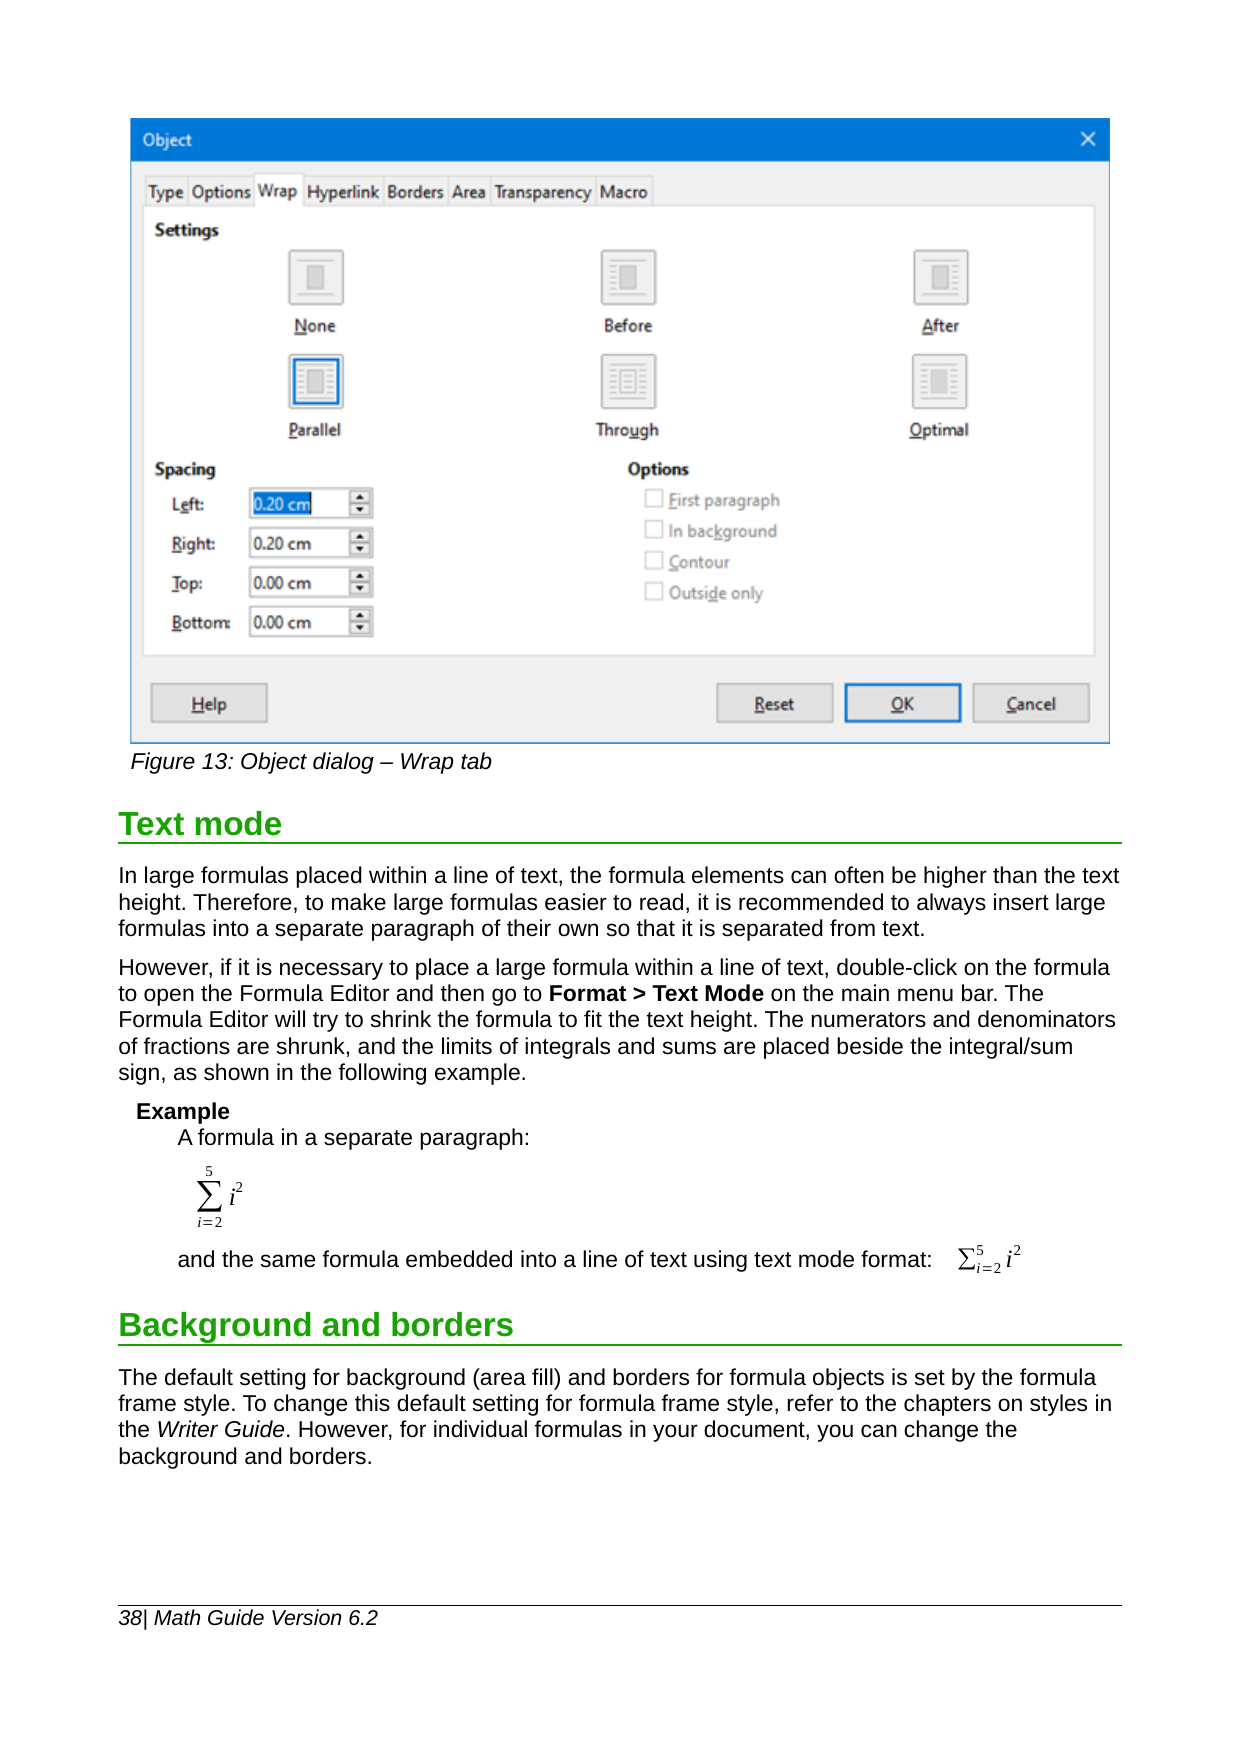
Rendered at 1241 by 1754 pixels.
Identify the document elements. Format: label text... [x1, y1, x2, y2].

subtitle Background and borders [118, 1306, 1122, 1344]
text In large formulas placed within a line of text, the formula elements can often be higher than the text height. Therefore, to make large formulas easier to read, it is recommended to always insert large formulas into a separate paragraph of their own so that it is separated from text. [118, 862, 1122, 941]
subtitle Text mode [118, 804, 1122, 842]
text The default setting for background (area fill) and borders for formula objects is set by the formula frame style. To change this default setting for formula frame style, refer to the chapters on styles in the Writer Guide. However, for individual formulas in your document, you can change the background and borders. [118, 1364, 1122, 1469]
text However, if it is necessary to place a large formula within a line of text, double-click on the formula to open the Formula Editor and then go to Format > Text Mode on the main menu bar. The Formula Editor will try to shrink the formula to fit the text height. The numerators and denominators of fractions are shrunk, and the limits of integrals and sums are placed beside the integral/sum sign, as shown in the following example. [118, 954, 1122, 1085]
text Figure 13: Object dialog – Wrap tab [130, 744, 1110, 774]
text Example [136, 1098, 1122, 1124]
picture [130, 118, 1110, 744]
text and the same formula embedded into a line of text using text mode format: [177, 1243, 1122, 1276]
text A formula in a separate paragraph: [177, 1124, 1122, 1151]
